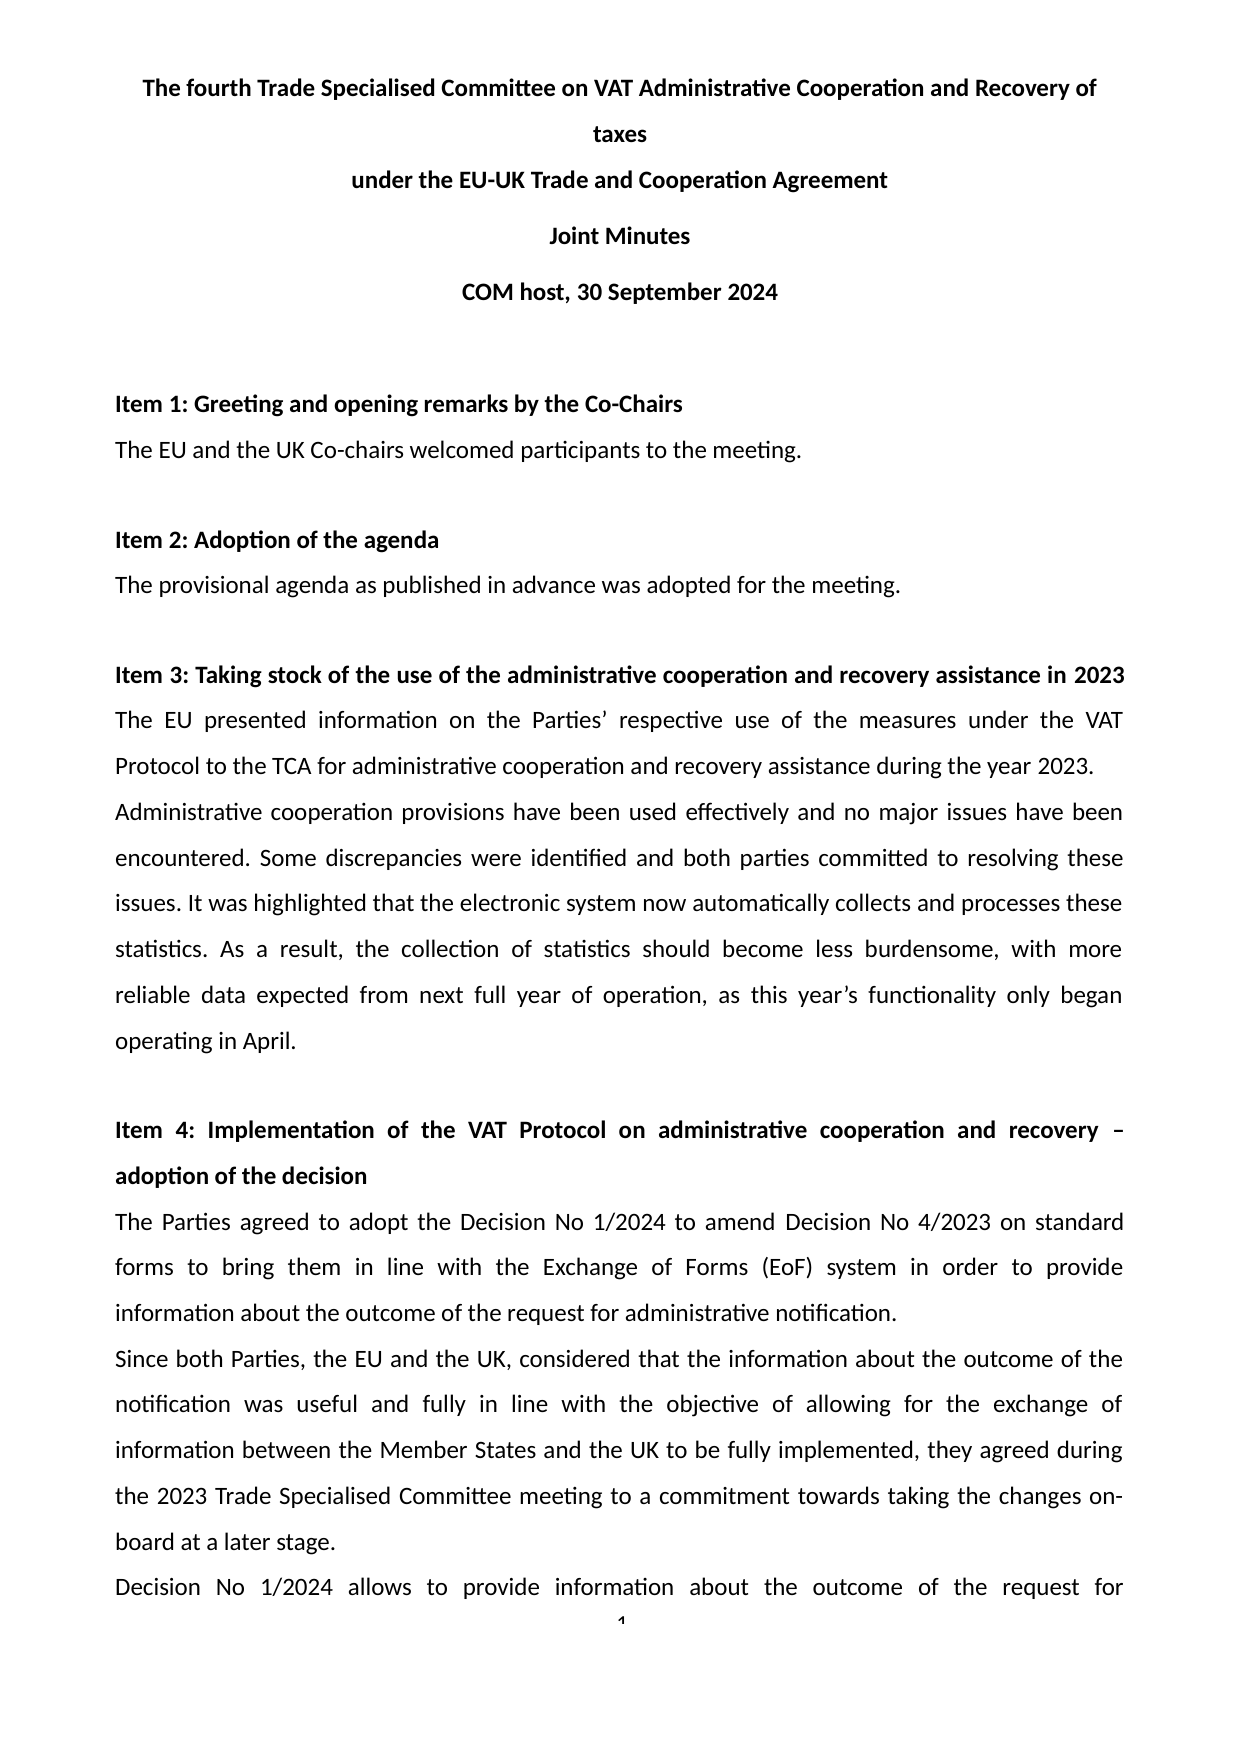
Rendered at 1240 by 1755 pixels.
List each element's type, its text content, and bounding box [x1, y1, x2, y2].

text The Parties agreed to adopt the Decision No 1/2024 to amend Decision No 4/2023 on standard forms to bring them in line with the Exchange of Forms (EoF) system in order to provide information about the outcome of the request for administrative notification. [115, 1206, 1124, 1328]
text Item 3: Taking stock of the use of the administrative cooperation and recovery assistance in 2023 The EU presented information on the Parties’ respective use of the measures under the VAT Protocol to the TCA for administrative cooperation and recovery assistance during the year 2023. [115, 659, 1124, 781]
text Decision No 1/2024 allows to provide information about the outcome of the request for [115, 1572, 1124, 1602]
text Joint Minutes [115, 220, 1124, 251]
text Item 2: Adoption of the agenda [115, 524, 1124, 554]
text The fourth Trade Specialised Committee on VAT Administrative Cooperation and Recovery of taxes under the EU-UK Trade and Cooperation Agreement [115, 72, 1124, 194]
text Item 4: Implementation of the VAT Protocol on administrative cooperation and recovery – adoption of the decision [115, 1114, 1124, 1191]
text The EU and the UK Co-chairs welcomed participants to the meeting. [115, 434, 1124, 465]
text The provisional agenda as published in advance was adopted for the meeting. [115, 569, 1124, 600]
text Administrative cooperation provisions have been used effectively and no major issues have been encountered. Some discrepancies were identified and both parties committed to resolving these issues. It was highlighted that the electronic system now automatically collects and processes these statistics. As a result, the collection of statistics should become less burdensome, with more reliable data expected from next full year of operation, as this year’s functionality only began operating in April. [115, 796, 1124, 1055]
text Item 1: Greeting and opening remarks by the Co-Chairs [115, 388, 1124, 419]
text Since both Parties, the EU and the UK, considered that the information about the outcome of the notification was useful and fully in line with the objective of allowing for the exchange of information between the Member States and the UK to be fully implemented, they agreed during the 2023 Trade Specialised Committee meeting to a commitment towards taking the changes on-board at a later stage. [115, 1343, 1124, 1556]
text COM host, 30 September 2024 [115, 276, 1124, 307]
